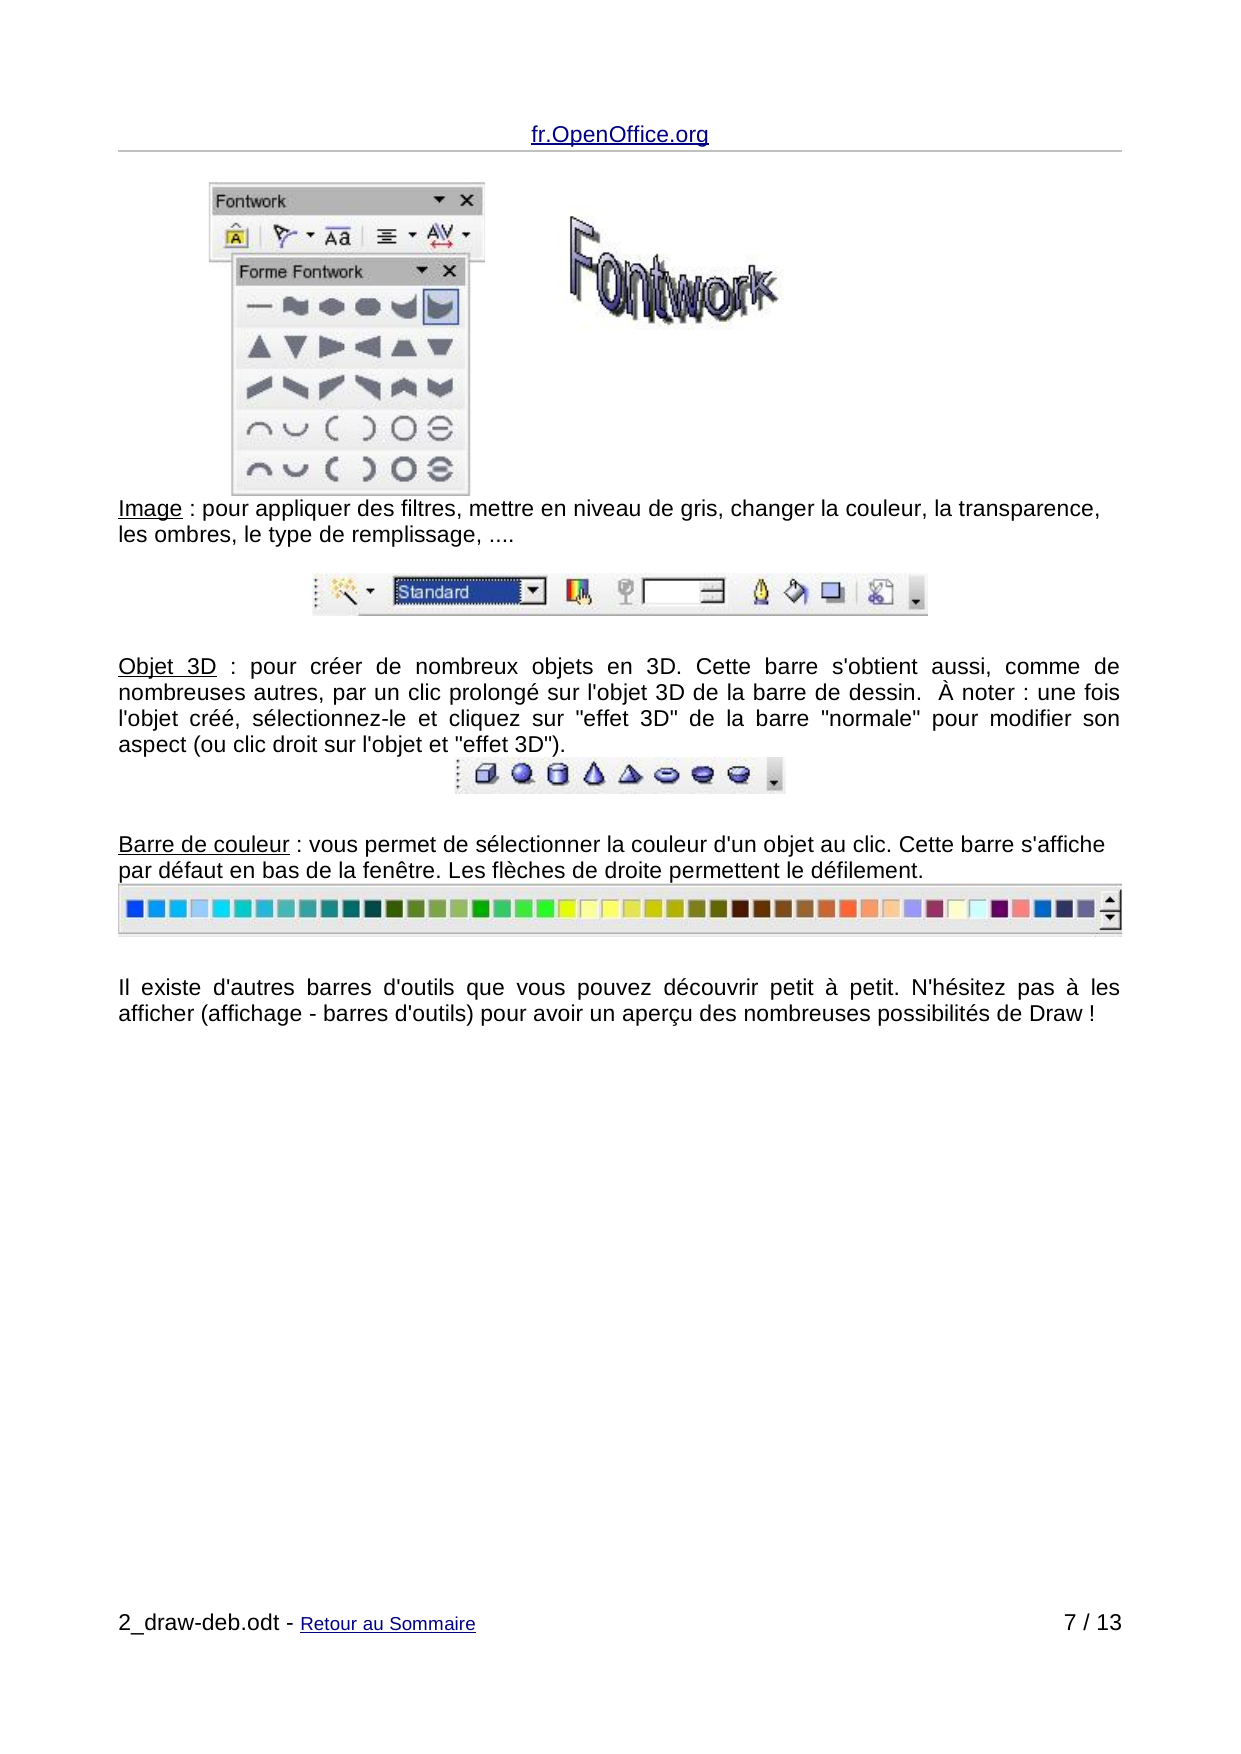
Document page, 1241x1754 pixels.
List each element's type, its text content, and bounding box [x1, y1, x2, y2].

picture [118, 883, 1123, 937]
picture [558, 204, 785, 333]
text Objet 3D : pour créer de nombreux objets en 3D. Cette barre s'obtient aussi, comme de nombreuses autres, par un clic prolongé sur l'objet 3D de la barre de dessin. À noter : une fois l'objet créé, sélectionnez-le et cliquez sur "effet 3D" de la barre "normale" pour modifier son aspect (ou clic droit sur l'objet et "effet 3D"). [118, 653, 1122, 758]
text Il existe d'autres barres d'outils que vous pouvez découvrir petit à petit. N'hésitez pas à les afficher (affichage - barres d'outils) pour avoir un aperçu des nombreuses possibilités de Draw ! [118, 974, 1122, 1026]
text Image : pour appliquer des filtres, mettre en niveau de gris, changer la couleur, la transparence, les ombres, le type de remplissage, .... [118, 182, 1122, 574]
text Barre de couleur : vous permet de sélectionner la couleur d'un objet au clic. Cette barre s'affiche par défaut en bas de la fenêtre. Les flèches de droite permettent le défilement. [118, 831, 1122, 883]
picture [454, 757, 786, 794]
picture [312, 573, 928, 616]
picture [208, 181, 486, 496]
